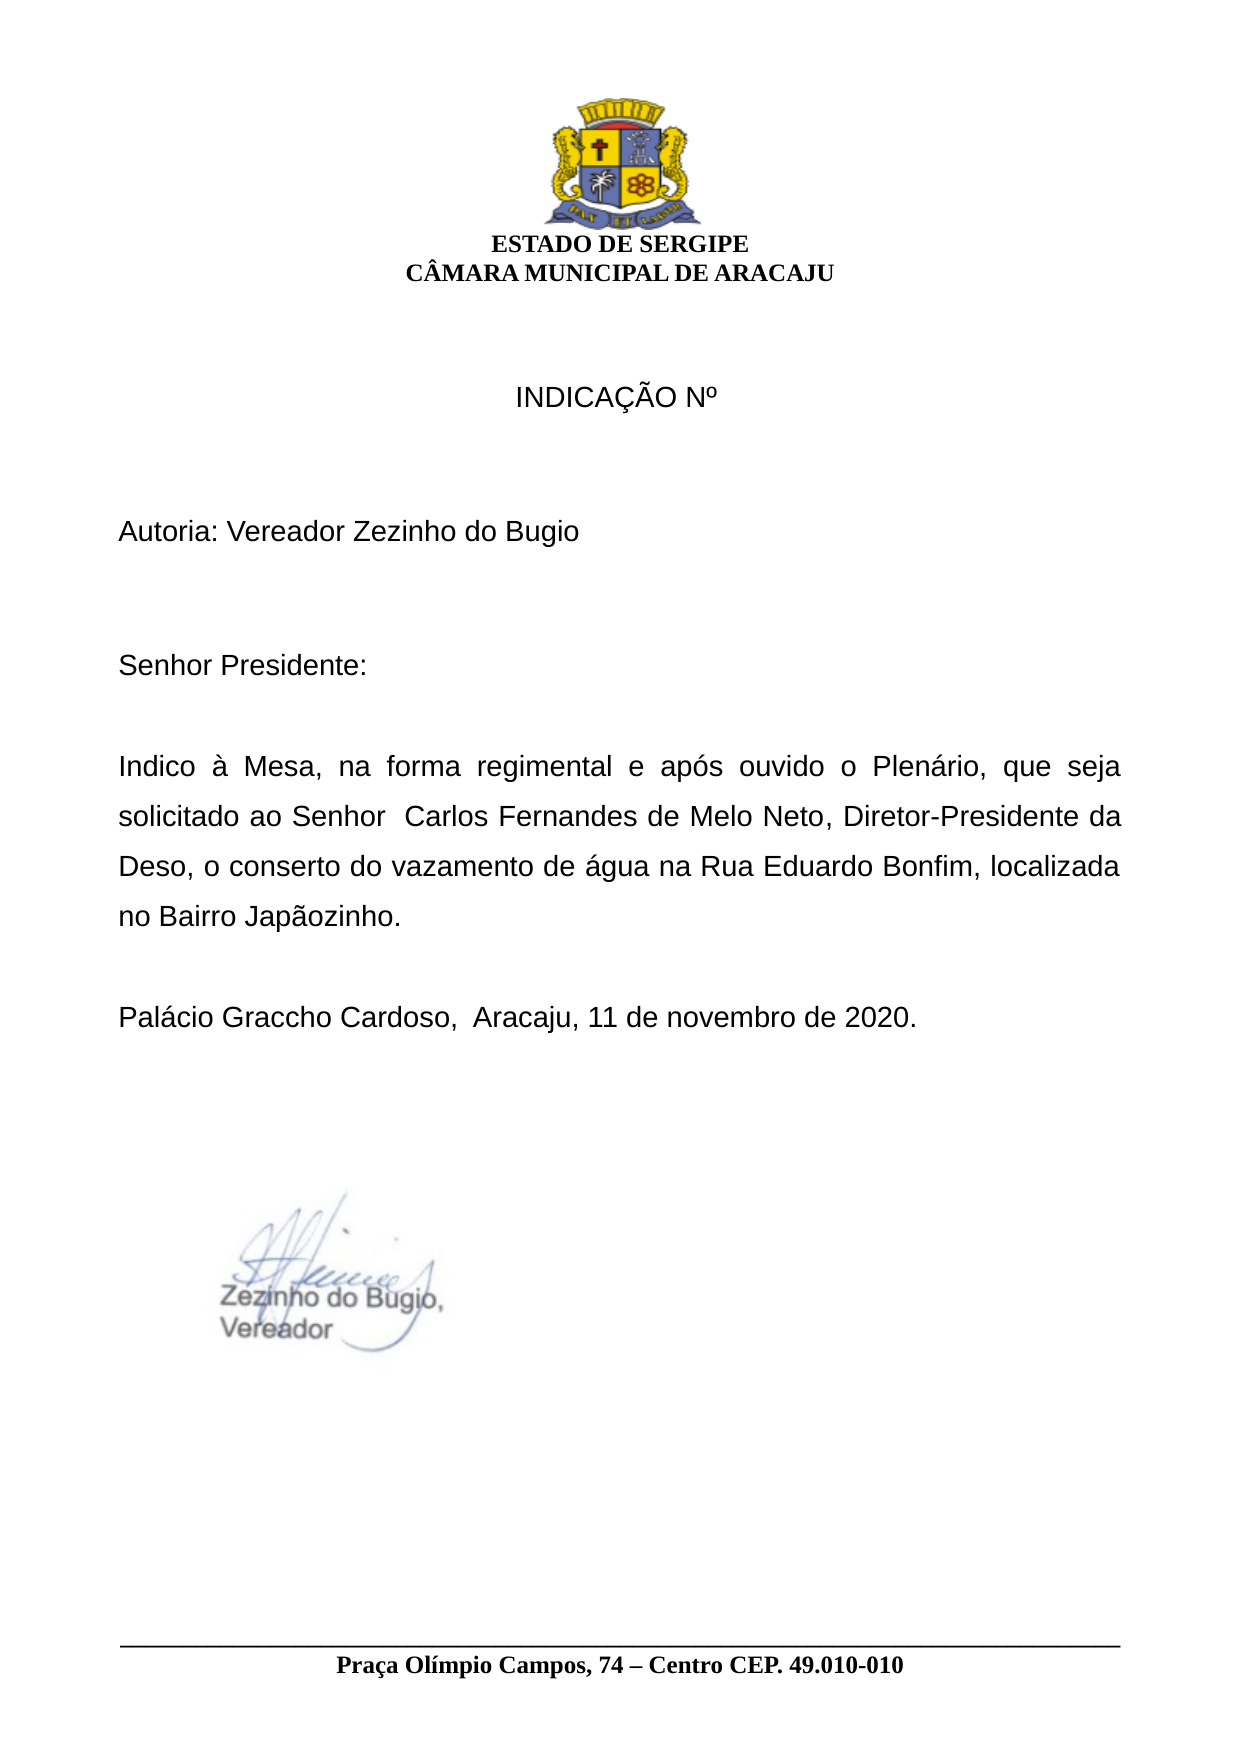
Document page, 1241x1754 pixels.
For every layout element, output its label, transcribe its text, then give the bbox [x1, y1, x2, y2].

text Senhor Presidente: [118, 648, 1122, 681]
text Autoria: Vereador Zezinho do Bugio [118, 514, 1122, 547]
text Palácio Graccho Cardoso, Aracaju, 11 de novembro de 2020. [118, 1000, 1122, 1034]
text INDICAÇÃO Nº [118, 379, 1122, 413]
text Indico à Mesa, na forma regimental e após ouvido o Plenário, que seja solicitado ao Senhor Carlos Fernandes de Melo Neto, Diretor-Presidente da Deso, o conserto do vazamento de água na Rua Eduardo Bonfim, localizada no Bairro Japãozinho. [118, 748, 1122, 933]
